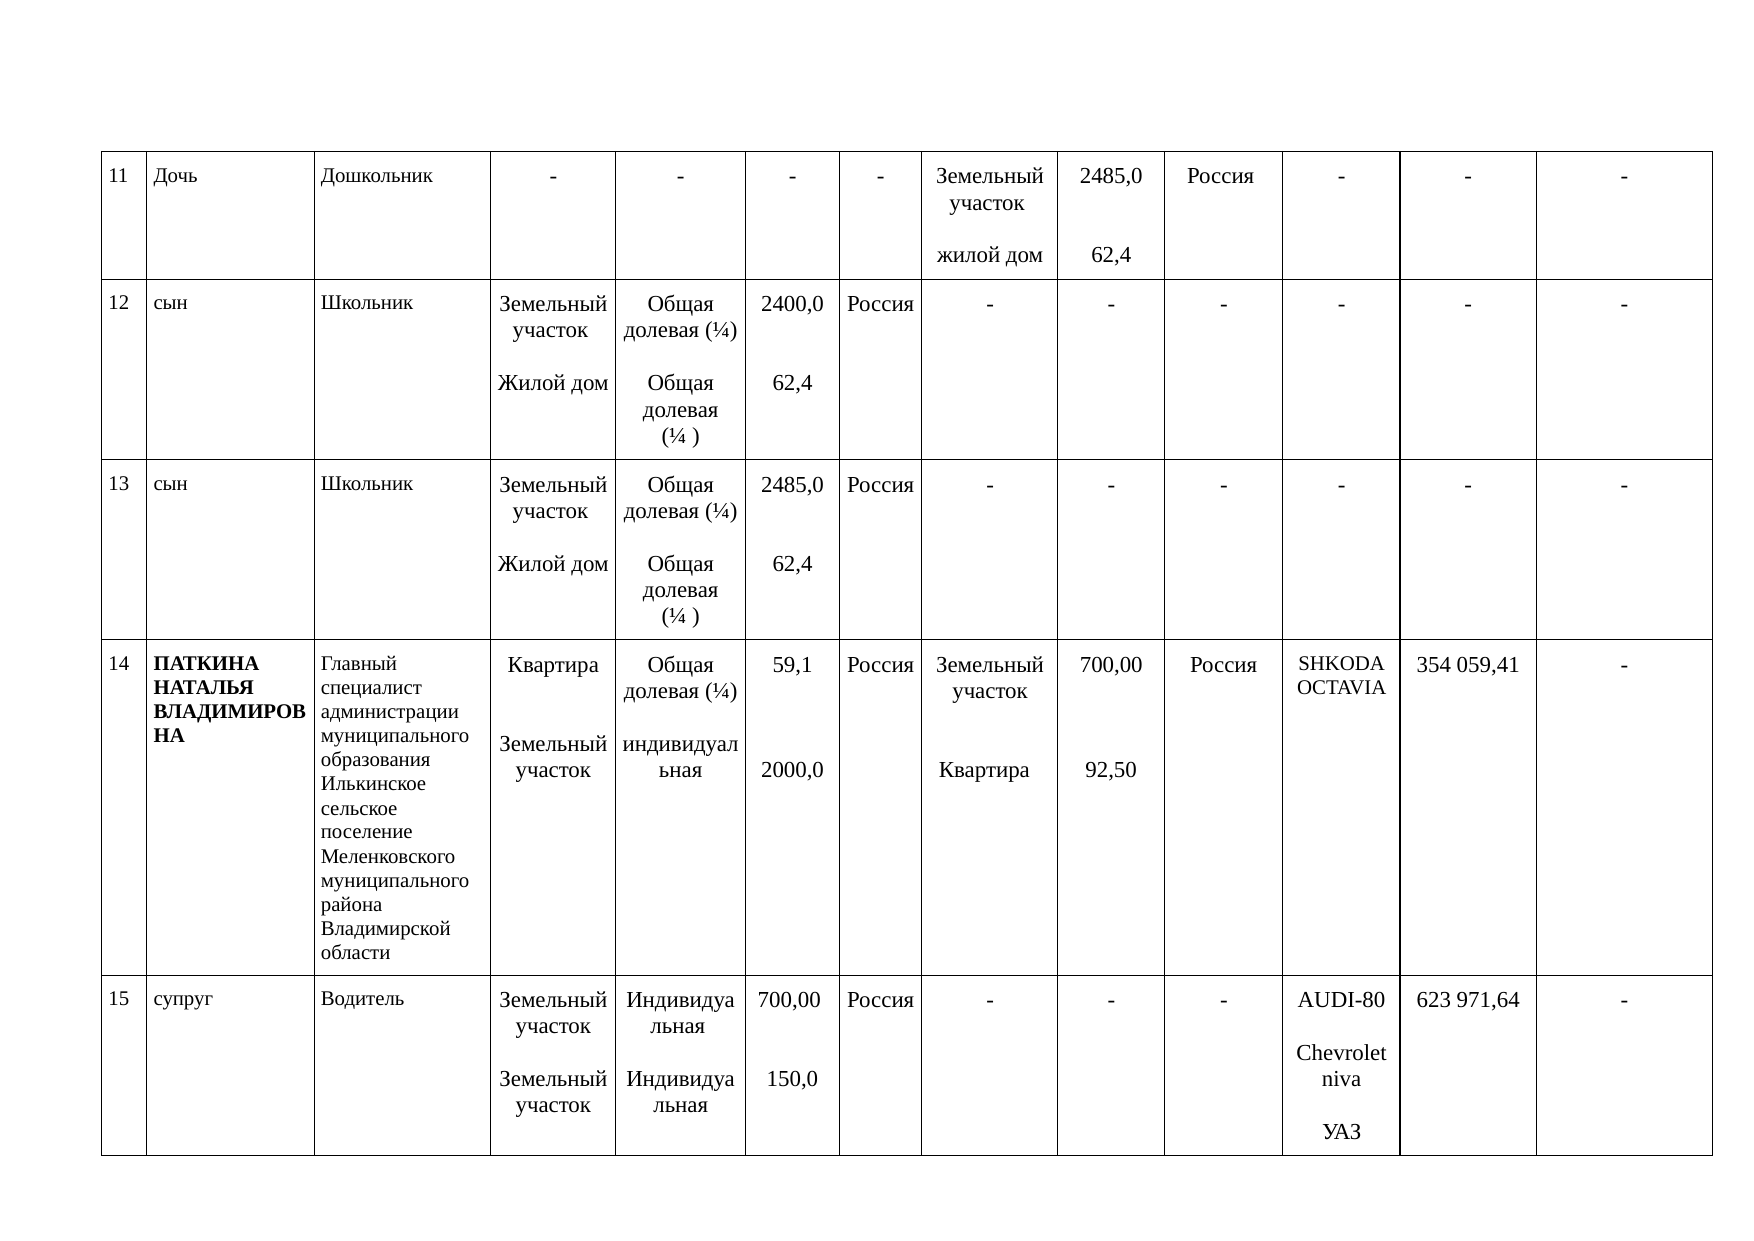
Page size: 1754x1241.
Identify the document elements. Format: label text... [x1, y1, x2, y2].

table_cell AUDI-80 Chevrolet niva УАЗ [1283, 976, 1399, 1155]
table_cell - [1537, 640, 1712, 974]
table_cell - [1058, 280, 1164, 459]
table_cell - [1537, 280, 1712, 459]
table_cell 700,00 150,0 [746, 976, 839, 1155]
table_cell Общая долевая (¼) Общая долевая (¼ ) [616, 460, 745, 639]
table_cell Школьник [315, 280, 490, 459]
table_cell Квартира Земельный участок [491, 640, 615, 974]
table_cell 2485,0 62,4 [746, 460, 839, 639]
table_cell Главный специалист администрации муниципального образования Илькинское сельское поселение Меленковского муниципального района Владимирской области [315, 640, 490, 974]
table_cell Россия [840, 460, 921, 639]
table_cell - [1401, 152, 1536, 278]
table_cell - [1283, 280, 1399, 459]
table_cell Земельный участок Жилой дом [491, 280, 615, 459]
table_cell - [1537, 152, 1712, 278]
table_cell сын [147, 280, 314, 459]
table_cell 15 [102, 976, 146, 1155]
table_cell 623 971,64 [1401, 976, 1536, 1155]
table_cell - [1165, 976, 1282, 1155]
table_cell - [922, 280, 1057, 459]
table_cell Общая долевая (¼) Общая долевая (¼ ) [616, 280, 745, 459]
table_cell Россия [840, 280, 921, 459]
table_cell 2485,0 62,4 [1058, 152, 1164, 278]
table_cell Россия [840, 640, 921, 974]
table_cell 13 [102, 460, 146, 639]
table_cell Россия [840, 976, 921, 1155]
table_cell - [1537, 460, 1712, 639]
table_cell сын [147, 460, 314, 639]
table_cell - [1165, 280, 1282, 459]
table_cell Общая долевая (¼) индивидуальная [616, 640, 745, 974]
table_cell Земельный участок Квартира [922, 640, 1057, 974]
table_cell 59,1 2000,0 [746, 640, 839, 974]
table_cell Дочь [147, 152, 314, 278]
table_cell - [1165, 460, 1282, 639]
table_cell Россия [1165, 640, 1282, 974]
table_cell - [616, 152, 745, 278]
table_cell Земельный участок Жилой дом [491, 460, 615, 639]
table_cell Россия [1165, 152, 1282, 278]
table_cell SHKODA OCTAVIA [1283, 640, 1399, 974]
table_cell - [1058, 976, 1164, 1155]
table_cell Индивидуальная Индивидуальная [616, 976, 745, 1155]
table_cell ПАТКИНА НАТАЛЬЯ ВЛАДИМИРОВНА [147, 640, 314, 974]
table_cell Земельный участок Земельный участок [491, 976, 615, 1155]
table_cell - [922, 976, 1057, 1155]
table_cell 700,00 92,50 [1058, 640, 1164, 974]
table_cell 14 [102, 640, 146, 974]
table_cell Водитель [315, 976, 490, 1155]
table_cell - [1401, 460, 1536, 639]
table_cell 2400,0 62,4 [746, 280, 839, 459]
table_cell Школьник [315, 460, 490, 639]
table_cell 12 [102, 280, 146, 459]
table_cell 354 059,41 [1401, 640, 1536, 974]
table_cell 11 [102, 152, 146, 278]
table_cell - [746, 152, 839, 278]
table_cell - [1283, 460, 1399, 639]
table_cell - [840, 152, 921, 278]
table_cell Земельный участок жилой дом [922, 152, 1057, 278]
table_cell - [491, 152, 615, 278]
table_cell - [1283, 152, 1399, 278]
table_cell - [1058, 460, 1164, 639]
table_cell супруг [147, 976, 314, 1155]
table_cell - [1401, 280, 1536, 459]
table_cell - [922, 460, 1057, 639]
table_cell - [1537, 976, 1712, 1155]
table_cell Дошкольник [315, 152, 490, 278]
